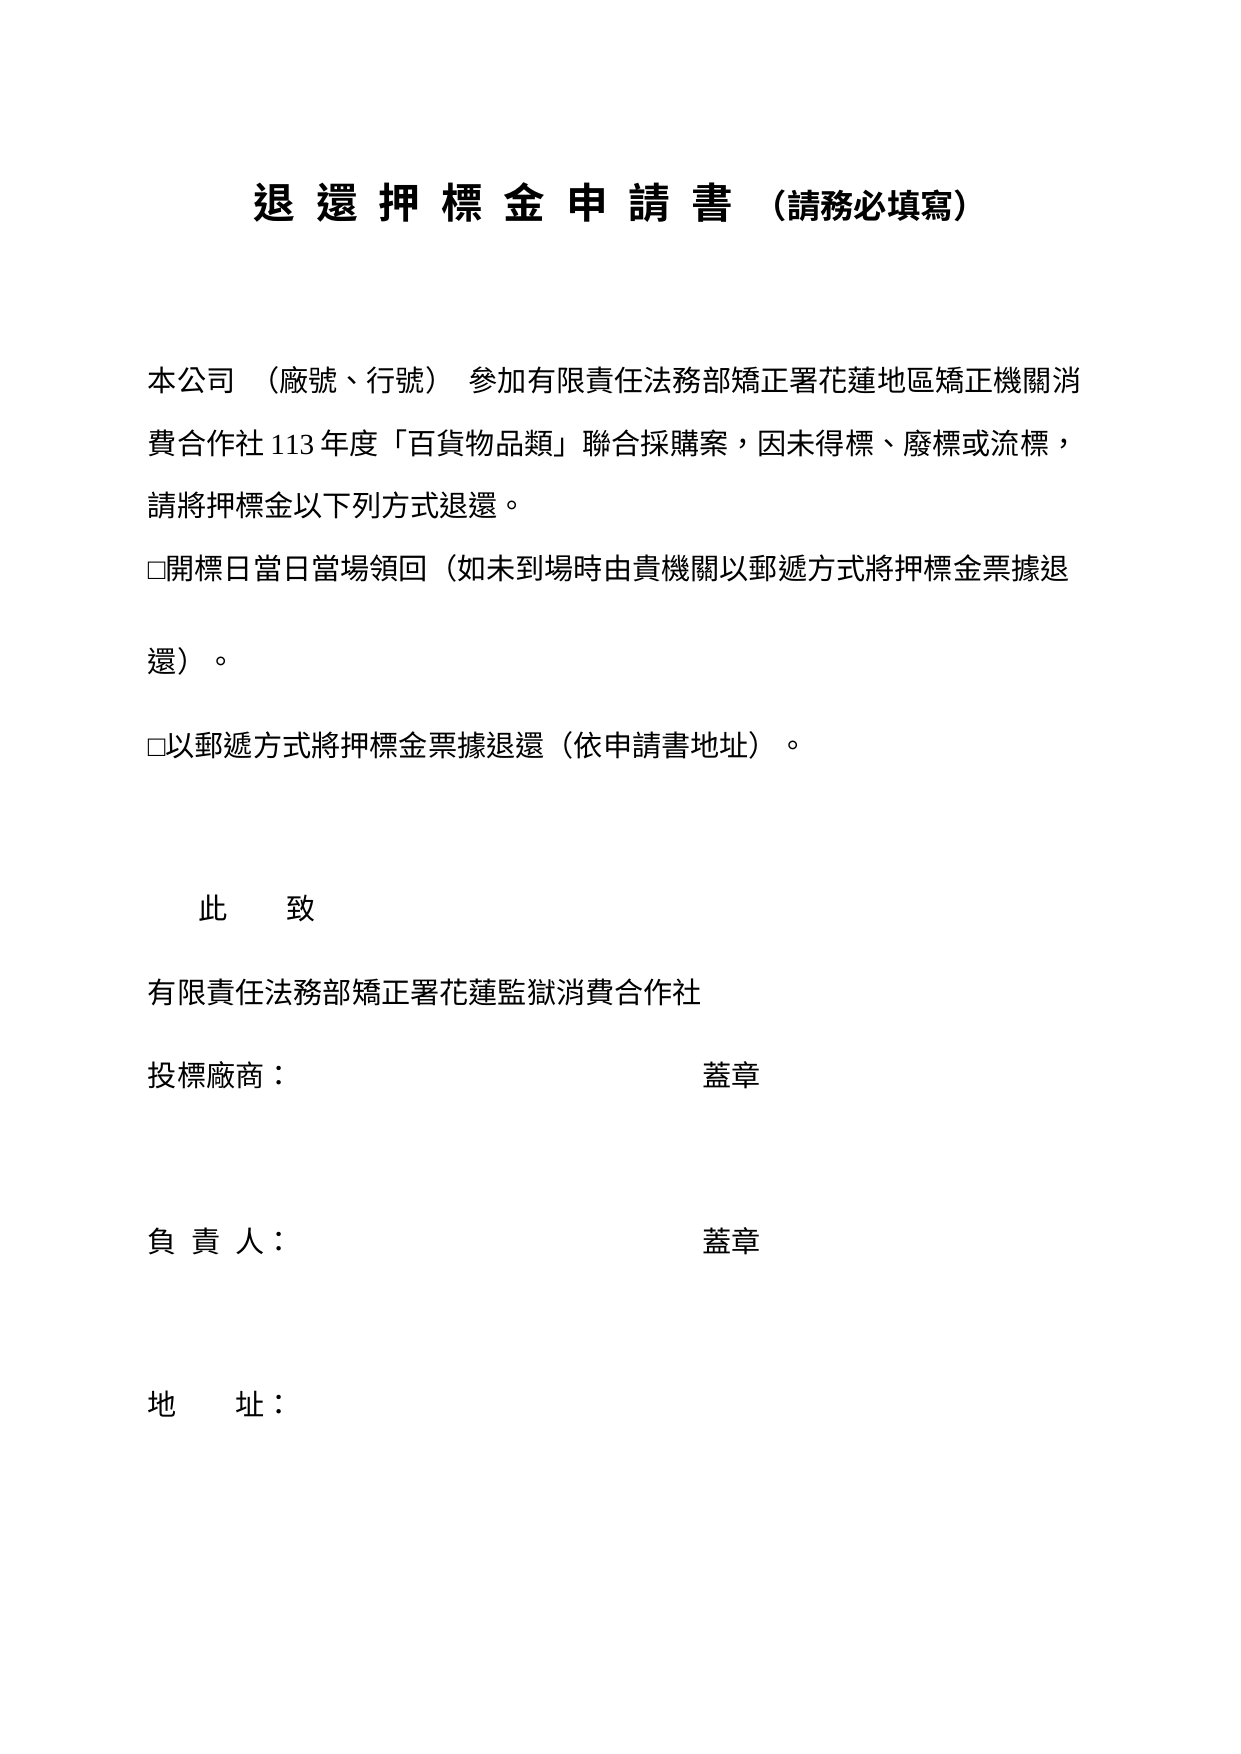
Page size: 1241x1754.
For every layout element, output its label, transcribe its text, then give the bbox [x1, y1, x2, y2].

text 投標廠商： 蓋章 [148, 1032, 1092, 1095]
text 有限責任法務部矯正署花蓮監獄消費合作社 [148, 949, 1092, 1011]
text 本公司 （廠號、行號） 參加有限責任法務部矯正署花蓮地區矯正機關消 [148, 337, 1092, 400]
text 費合作社113年度「百貨物品類」聯合採購案，因未得標、廢標或流標， [148, 400, 1092, 462]
text □開標日當日當場領回（如未到場時由貴機關以郵遞方式將押標金票據退還）。 [148, 525, 1092, 681]
text □以郵遞方式將押標金票據退還（依申請書地址）。 [148, 702, 1092, 765]
text 地 址： [148, 1361, 1092, 1424]
text 退 還 押 標 金 申 請 書 （請務必填寫） [148, 158, 1092, 221]
text 請將押標金以下列方式退還。 [148, 462, 1092, 525]
text 負 責 人： 蓋章 [148, 1198, 1092, 1261]
text 此 致 [148, 865, 1092, 928]
